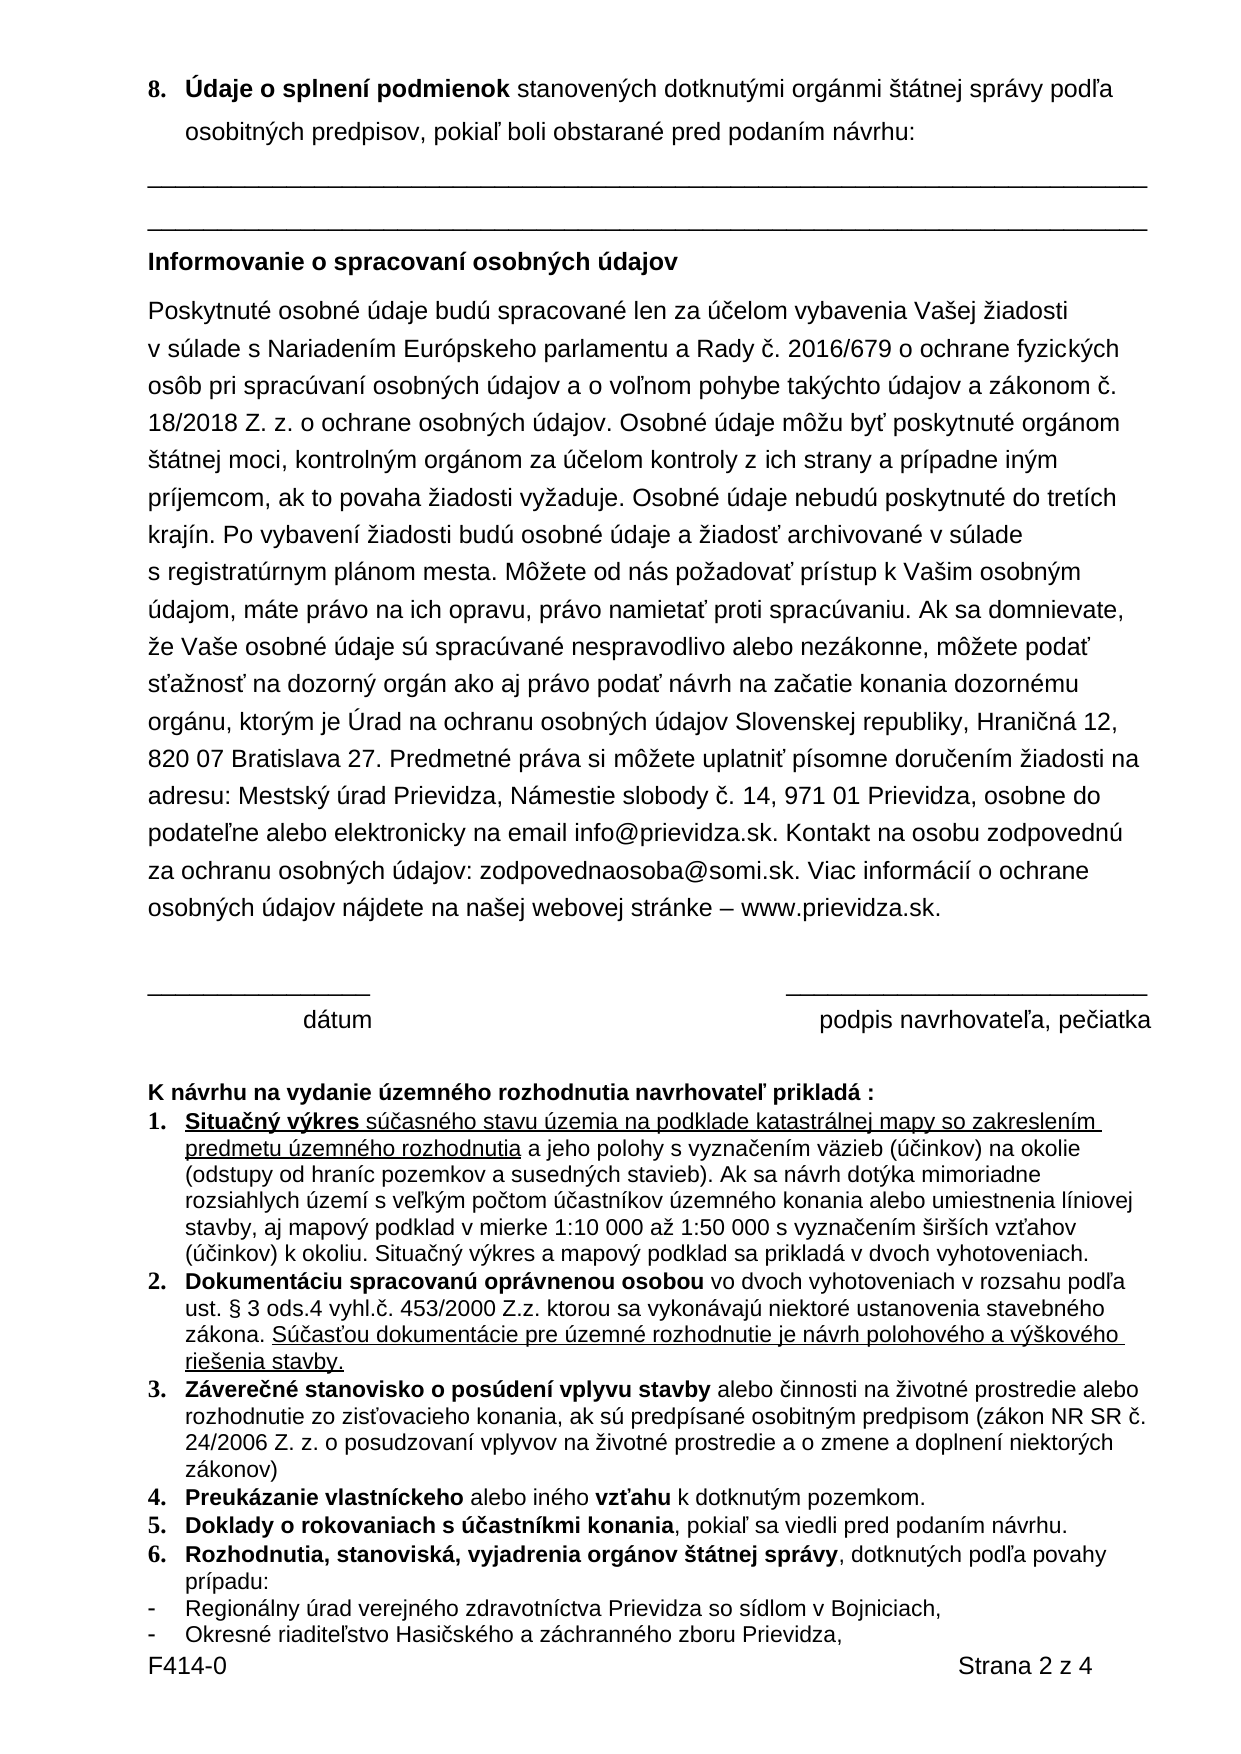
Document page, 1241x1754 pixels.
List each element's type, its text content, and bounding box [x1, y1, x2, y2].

list Regionálny úrad verejného zdravotníctva Prievidza so sídlom v Bojniciach, [148, 1594, 1152, 1621]
text ________________________________________________________________________________________________________________________________________________ [148, 160, 1152, 232]
list Rozhodnutia, stanoviská, vyjadrenia orgánov štátnej správy, dotknutých podľa povahy prípadu: [148, 1539, 1152, 1594]
list Preukázanie vlastníckeho alebo iného vzťahu k dotknutým pozemkom. [148, 1482, 1152, 1511]
text dátum podpis navrhovateľa, pečiatka [221, 1005, 1152, 1033]
text Poskytnuté osobné údaje budú spracované len za účelom vybavenia Vašej žiadosti v súlade s Nariadením Európskeho parlamentu a Rady č. 2016/679 o ochrane fyzic­kých osôb pri spracúvaní osobných údajov a o voľnom pohybe takýchto údajov a zá­konom č. 18/2018 Z. z. o ochrane osobných údajov. Osobné údaje môžu byť poskyt­nuté orgánom štátnej moci, kontrolným orgánom za účelom kontroly z ich strany a prípadne iným príjemcom, ak to povaha žiadosti vyžaduje. Osobné údaje nebudú poskytnuté do tretích krajín. Po vybavení žiadosti budú osobné údaje a žiadosť ar­chivované v súlade s registratúrnym plánom mesta. Môžete od nás požadovať prí­stup k Vašim osobným údajom, máte právo na ich opravu, právo namietať proti spra­cúvaniu. Ak sa domnievate, že Vaše osobné údaje sú spracúvané nespravodlivo alebo nezákonne, môžete podať sťažnosť na dozorný orgán ako aj právo podať ná­vrh na začatie konania dozornému orgánu, ktorým je Úrad na ochranu osobných údajov Slovenskej republiky, Hraničná 12, 820 07 Bratislava 27. Predmetné práva si môžete uplatniť písomne doručením žiadosti na adresu: Mestský úrad Prievidza, Námestie slobody č. 14, 971 01 Prievidza, osobne do podateľne alebo elektronicky na email info@prievidza.sk. Kontakt na osobu zodpovednú za ochranu osobných údajov: zodpovednaosoba@somi.sk. Viac informácií o ochrane osobných údajov nájdete na našej webovej stránke – www.prievidza.sk. [148, 296, 1152, 922]
text K návrhu na vydanie územného rozhodnutia navrhovateľ prikladá : [148, 1079, 1152, 1106]
list Údaje o splnení podmienok stanovených dotknutými orgánmi štátnej správy podľa osobitných predpisov, pokiaľ boli obstarané pred podaním návrhu: [148, 74, 1152, 146]
text Informovanie o spracovaní osobných údajov [148, 246, 1152, 275]
list Okresné riaditeľstvo Hasičského a záchranného zboru Prievidza, [148, 1621, 1152, 1647]
list Záverečné stanovisko o posúdení vplyvu stavby alebo činnosti na životné prostredie alebo rozhodnutie zo zisťovacieho konania, ak sú predpísané osobitným predpisom (zákon NR SR č. 24/2006 Z. z. o posudzovaní vplyvov na životné prostredie a o zmene a doplnení niektorých zákonov) [148, 1374, 1152, 1482]
text ________________ __________________________ [148, 967, 1152, 996]
list Doklady o rokovaniach s účastníkmi konania, pokiaľ sa viedli pred podaním návrhu. [148, 1511, 1152, 1539]
list Situačný výkres súčasného stavu územia na podklade katastrálnej mapy so zakreslením predmetu územného rozhodnutia a jeho polohy s vyznačením väzieb (účinkov) na okolie (odstupy od hraníc pozemkov a susedných stavieb). Ak sa návrh dotýka mimoriadne rozsiahlych území s veľkým počtom účastníkov územného konania alebo umiestnenia líniovej stavby, aj mapový podklad v mierke 1:10 000 až 1:50 000 s vyznačením širších vzťahov (účinkov) k okoliu. Situačný výkres a mapový podklad sa prikladá v dvoch vyhotoveniach. [148, 1106, 1152, 1266]
list Dokumentáciu spracovanú oprávnenou osobou vo dvoch vyhotoveniach v rozsahu podľa ust. § 3 ods.4 vyhl.č. 453/2000 Z.z. ktorou sa vykonávajú niektoré ustanovenia stavebného zákona. Súčasťou dokumentácie pre územné rozhodnutie je návrh polohového a výškového riešenia stavby. [148, 1266, 1152, 1374]
